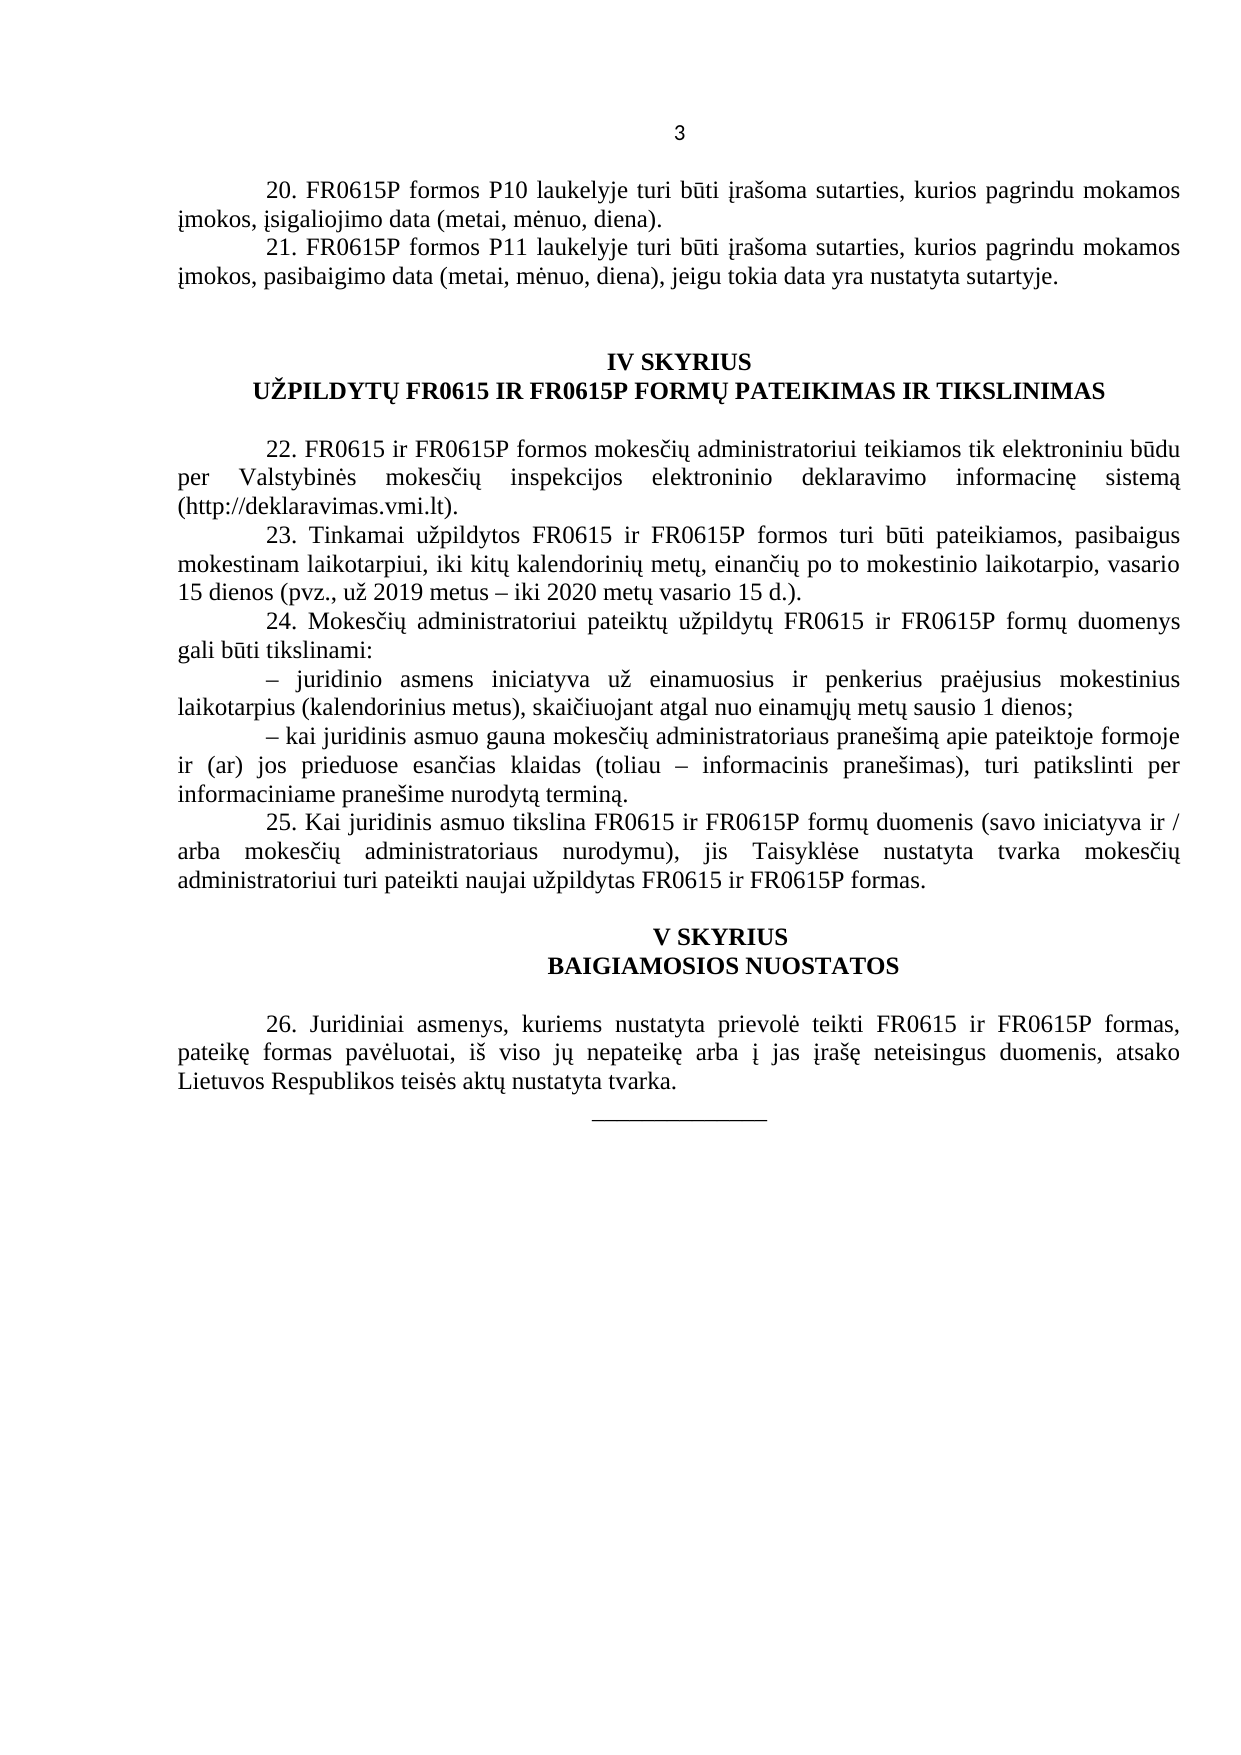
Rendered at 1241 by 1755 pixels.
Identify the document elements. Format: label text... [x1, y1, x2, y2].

text UŽPILDYTŲ FR0615 IR FR0615P FORMŲ PATEIKIMAS IR TIKSLINIMAS [177, 376, 1181, 405]
text ______________ [177, 1095, 1181, 1124]
text IV SKYRIUS [177, 347, 1181, 376]
text – kai juridinis asmuo gauna mokesčių administratoriaus pranešimą apie pateiktoje formoje ir (ar) jos prieduose esančias klaidas (toliau – informacinis pranešimas), turi patikslinti per informaciniame pranešime nurodytą terminą. [177, 721, 1181, 807]
text 23. Tinkamai užpildytos FR0615 ir FR0615P formos turi būti pateikiamos, pasibaigus mokestinam laikotarpiui, iki kitų kalendorinių metų, einančių po to mokestinio laikotarpio, vasario 15 dienos (pvz., už 2019 metus – iki 2020 metų vasario 15 d.). [177, 520, 1181, 606]
text 21. FR0615P formos P11 laukelyje turi būti įrašoma sutarties, kurios pagrindu mokamos įmokos, pasibaigimo data (metai, mėnuo, diena), jeigu tokia data yra nustatyta sutartyje. [177, 232, 1181, 290]
text V SKYRIUS [177, 922, 1181, 951]
text BAIGIAMOSIOS NUOSTATOS [177, 951, 1181, 980]
text 25. Kai juridinis asmuo tikslina FR0615 ir FR0615P formų duomenis (savo iniciatyva ir / arba mokesčių administratoriaus nurodymu), jis Taisyklėse nustatyta tvarka mokesčių administratoriui turi pateikti naujai užpildytas FR0615 ir FR0615P formas. [177, 807, 1181, 894]
text 20. FR0615P formos P10 laukelyje turi būti įrašoma sutarties, kurios pagrindu mokamos įmokos, įsigaliojimo data (metai, mėnuo, diena). [177, 175, 1181, 232]
text 26. Juridiniai asmenys, kuriems nustatyta prievolė teikti FR0615 ir FR0615P formas, pateikę formas pavėluotai, iš viso jų nepateikę arba į jas įrašę neteisingus duomenis, atsako Lietuvos Respublikos teisės aktų nustatyta tvarka. [177, 1009, 1181, 1095]
text 22. FR0615 ir FR0615P formos mokesčių administratoriui teikiamos tik elektroniniu būdu per Valstybinės mokesčių inspekcijos elektroninio deklaravimo informacinę sistemą (http://deklaravimas.vmi.lt). [177, 434, 1181, 520]
text 24. Mokesčių administratoriui pateiktų užpildytų FR0615 ir FR0615P formų duomenys gali būti tikslinami: [177, 606, 1181, 664]
text – juridinio asmens iniciatyva už einamuosius ir penkerius praėjusius mokestinius laikotarpius (kalendorinius metus), skaičiuojant atgal nuo einamųjų metų sausio 1 dienos; [177, 664, 1181, 721]
